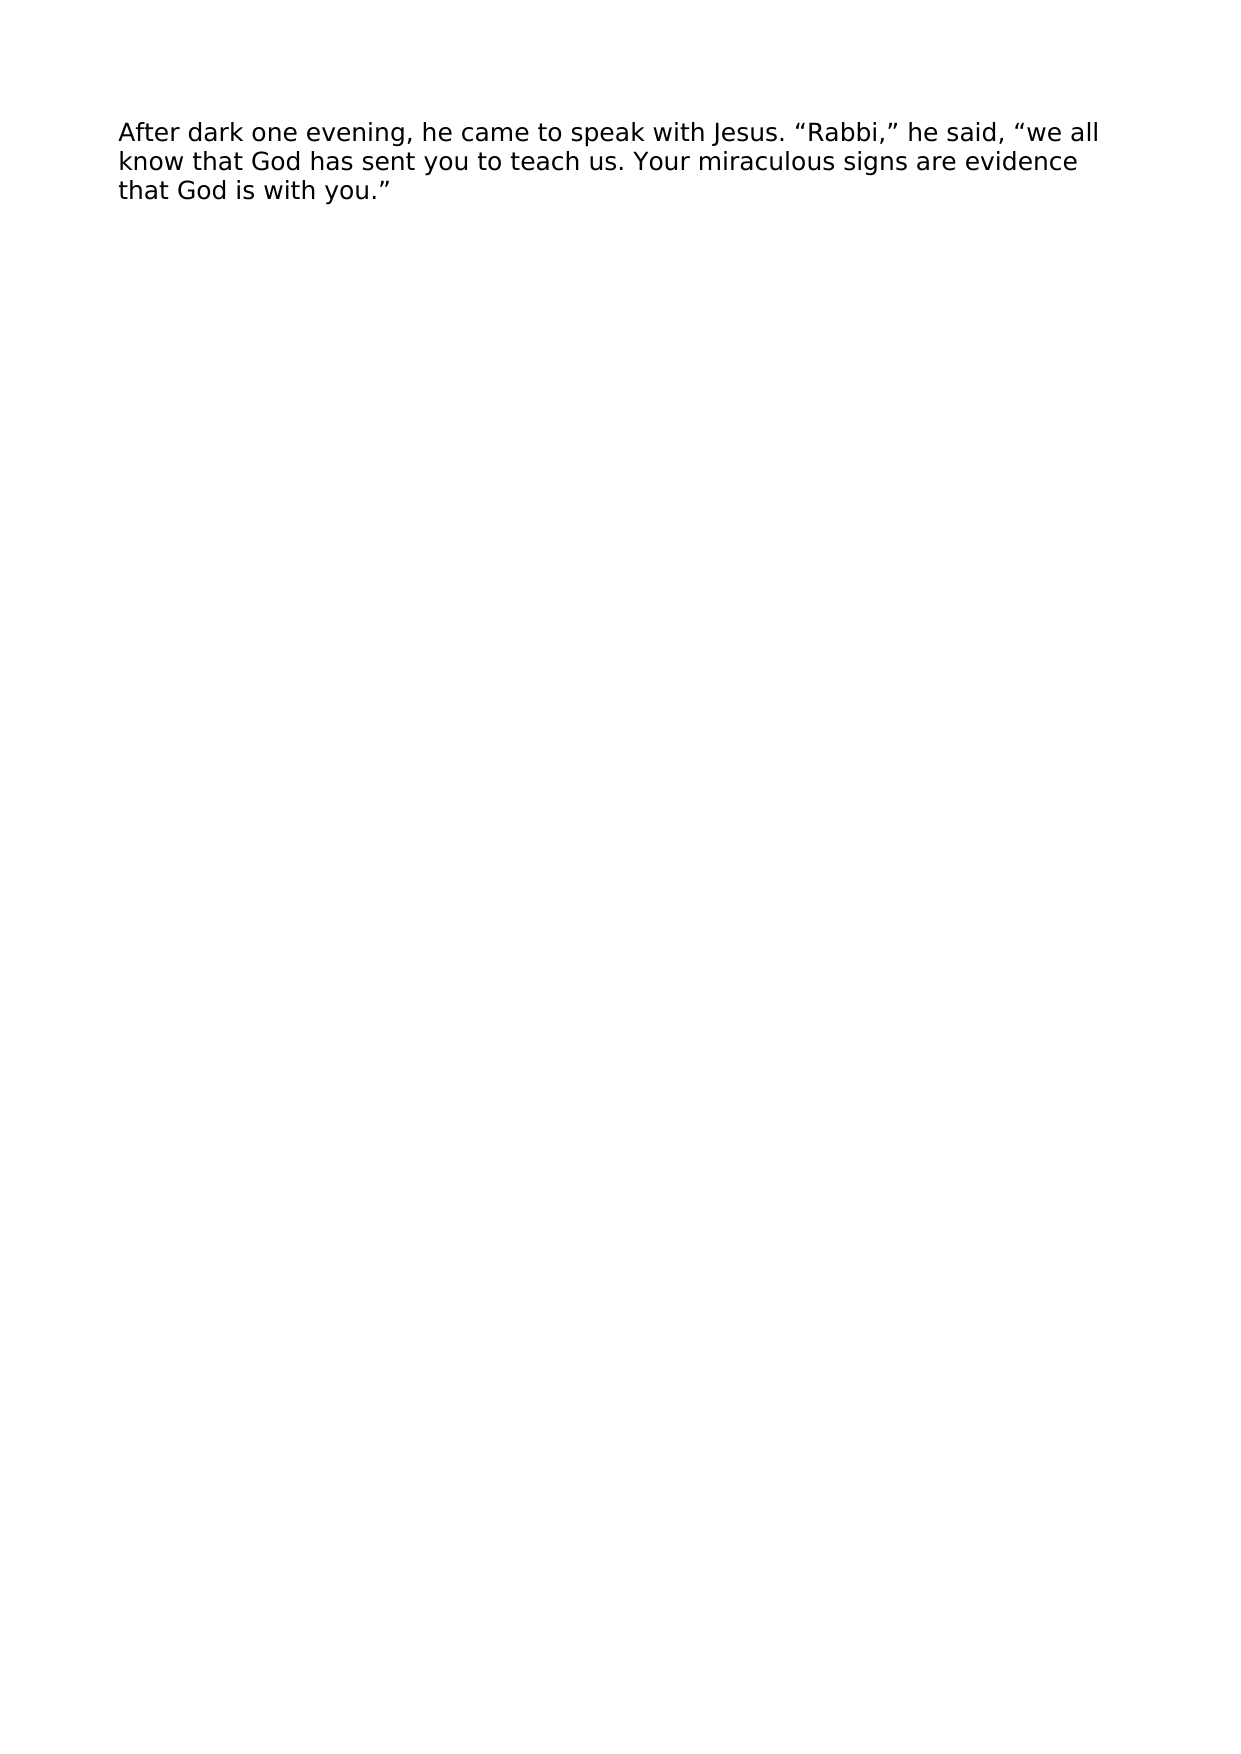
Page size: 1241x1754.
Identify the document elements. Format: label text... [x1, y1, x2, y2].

text After dark one evening, he came to speak with Jesus. “Rabbi,” he said, “we all know that God has sent you to teach us. Your miraculous signs are evidence that God is with you.” [118, 118, 1122, 206]
